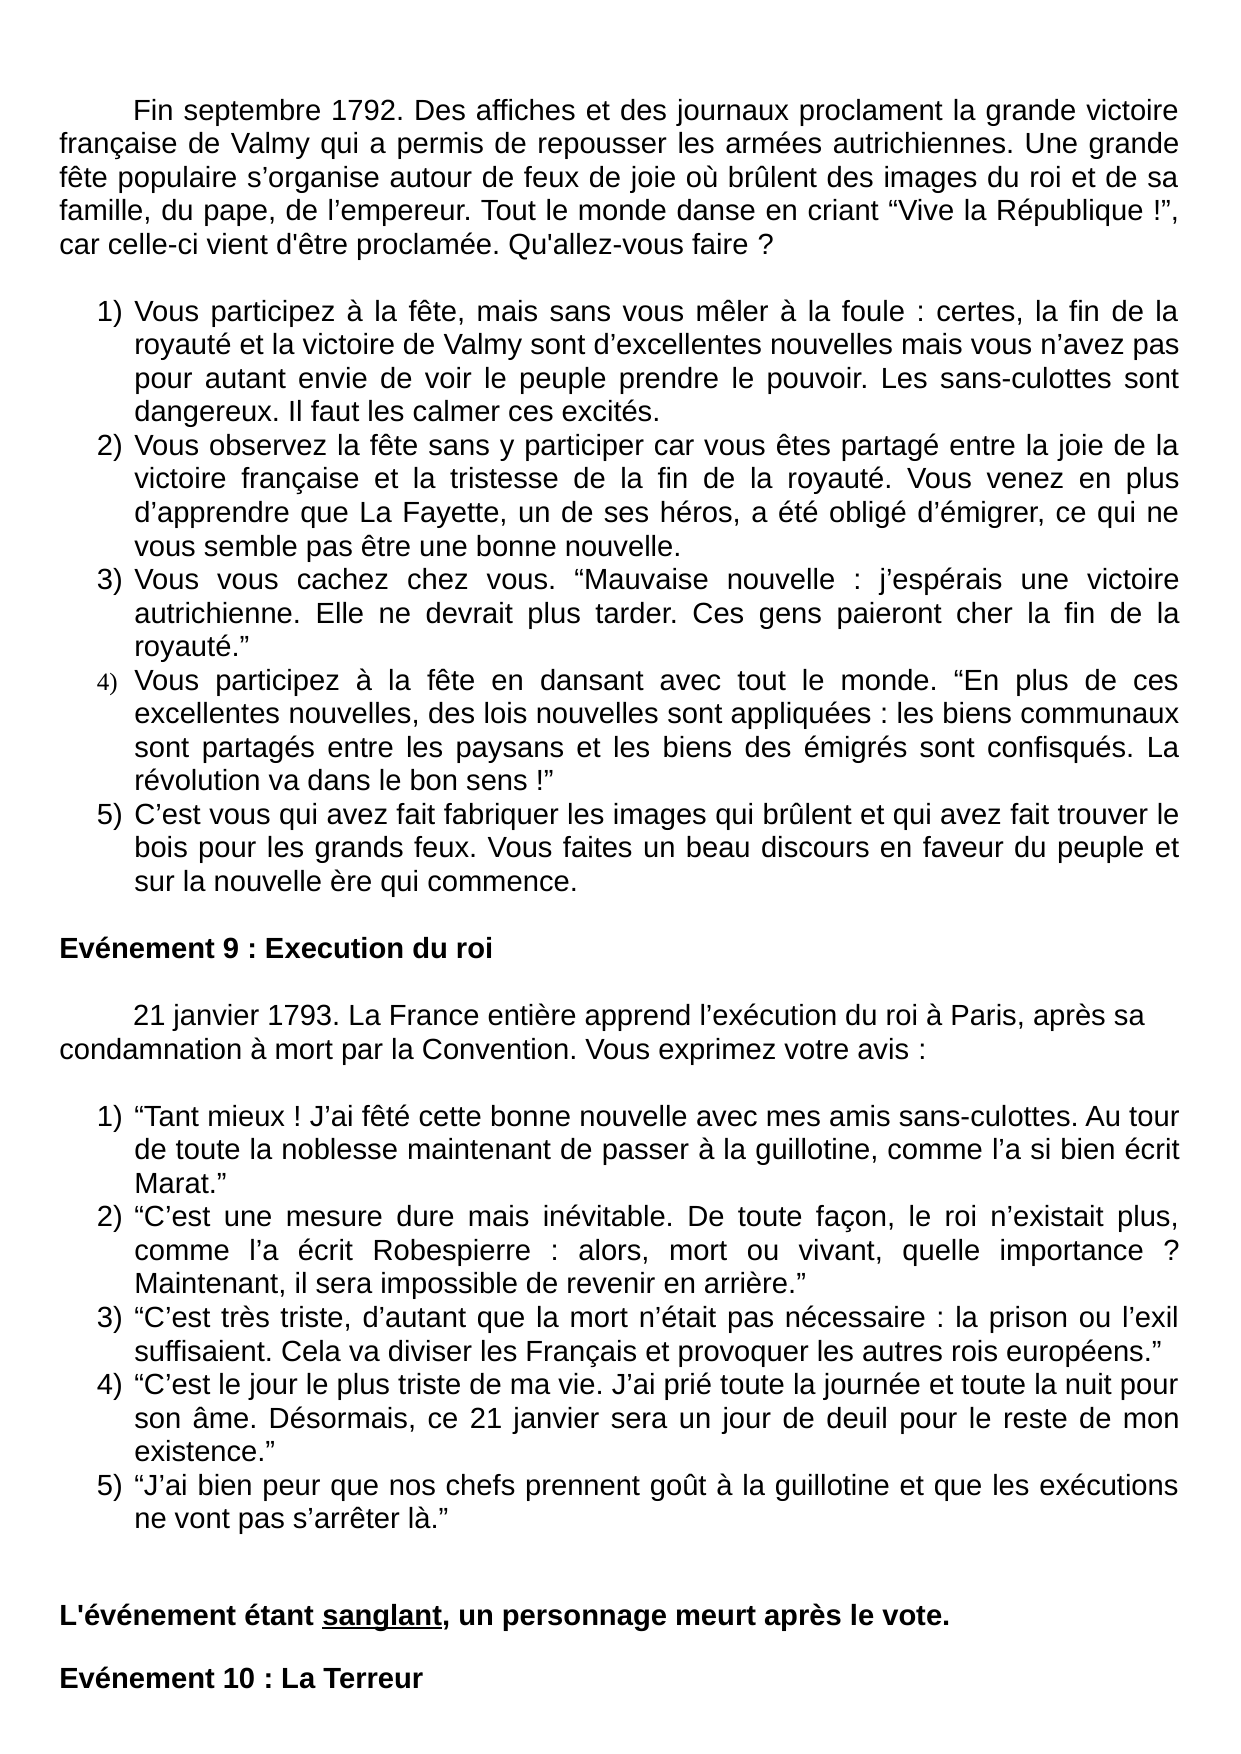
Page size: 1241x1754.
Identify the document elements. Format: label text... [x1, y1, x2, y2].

text Evénement 10 : La Terreur [59, 1661, 1181, 1694]
list “C’est le jour le plus triste de ma vie. J’ai prié toute la journée et toute la nuit pour son âme. Désormais, ce 21 janvier sera un jour de deuil pour le reste de mon existence.” [97, 1367, 1181, 1468]
list Vous participez à la fête en dansant avec tout le monde. “En plus de ces excellentes nouvelles, des lois nouvelles sont appliquées : les biens communaux sont partagés entre les paysans et les biens des émigrés sont confisqués. La révolution va dans le bon sens !” [97, 663, 1181, 797]
text condamnation à mort par la Convention. Vous exprimez votre avis : [59, 1032, 1181, 1065]
text 21 janvier 1793. La France entière apprend l’exécution du roi à Paris, après sa [59, 998, 1181, 1032]
list C’est vous qui avez fait fabriquer les images qui brûlent et qui avez fait trouver le bois pour les grands feux. Vous faites un beau discours en faveur du peuple et sur la nouvelle ère qui commence. [97, 797, 1181, 898]
list “C’est très triste, d’autant que la mort n’était pas nécessaire : la prison ou l’exil suffisaient. Cela va diviser les Français et provoquer les autres rois européens.” [97, 1300, 1181, 1367]
list Vous observez la fête sans y participer car vous êtes partagé entre la joie de la victoire française et la tristesse de la fin de la royauté. Vous venez en plus d’apprendre que La Fayette, un de ses héros, a été obligé d’émigrer, ce qui ne vous semble pas être une bonne nouvelle. [97, 428, 1181, 562]
text Evénement 9 : Execution du roi [59, 931, 1181, 965]
text Fin septembre 1792. Des affiches et des journaux proclament la grande victoire française de Valmy qui a permis de repousser les armées autrichiennes. Une grande fête populaire s’organise autour de feux de joie où brûlent des images du roi et de sa famille, du pape, de l’empereur. Tout le monde danse en criant “Vive la République !”, car celle-ci vient d'être proclamée. Qu'allez-vous faire ? [59, 93, 1181, 260]
list Vous participez à la fête, mais sans vous mêler à la foule : certes, la fin de la royauté et la victoire de Valmy sont d’excellentes nouvelles mais vous n’avez pas pour autant envie de voir le peuple prendre le pouvoir. Les sans-culottes sont dangereux. Il faut les calmer ces excités. [97, 294, 1181, 428]
list “C’est une mesure dure mais inévitable. De toute façon, le roi n’existait plus, comme l’a écrit Robespierre : alors, mort ou vivant, quelle importance ? Maintenant, il sera impossible de revenir en arrière.” [97, 1199, 1181, 1300]
text L'événement étant sanglant, un personnage meurt après le vote. [59, 1598, 1181, 1631]
list Vous vous cachez chez vous. “Mauvaise nouvelle : j’espérais une victoire autrichienne. Elle ne devrait plus tarder. Ces gens paieront cher la fin de la royauté.” [97, 562, 1181, 663]
list “J’ai bien peur que nos chefs prennent goût à la guillotine et que les exécutions ne vont pas s’arrêter là.” [97, 1468, 1181, 1535]
list “Tant mieux ! J’ai fêté cette bonne nouvelle avec mes amis sans-culottes. Au tour de toute la noblesse maintenant de passer à la guillotine, comme l’a si bien écrit Marat.” [97, 1099, 1181, 1199]
